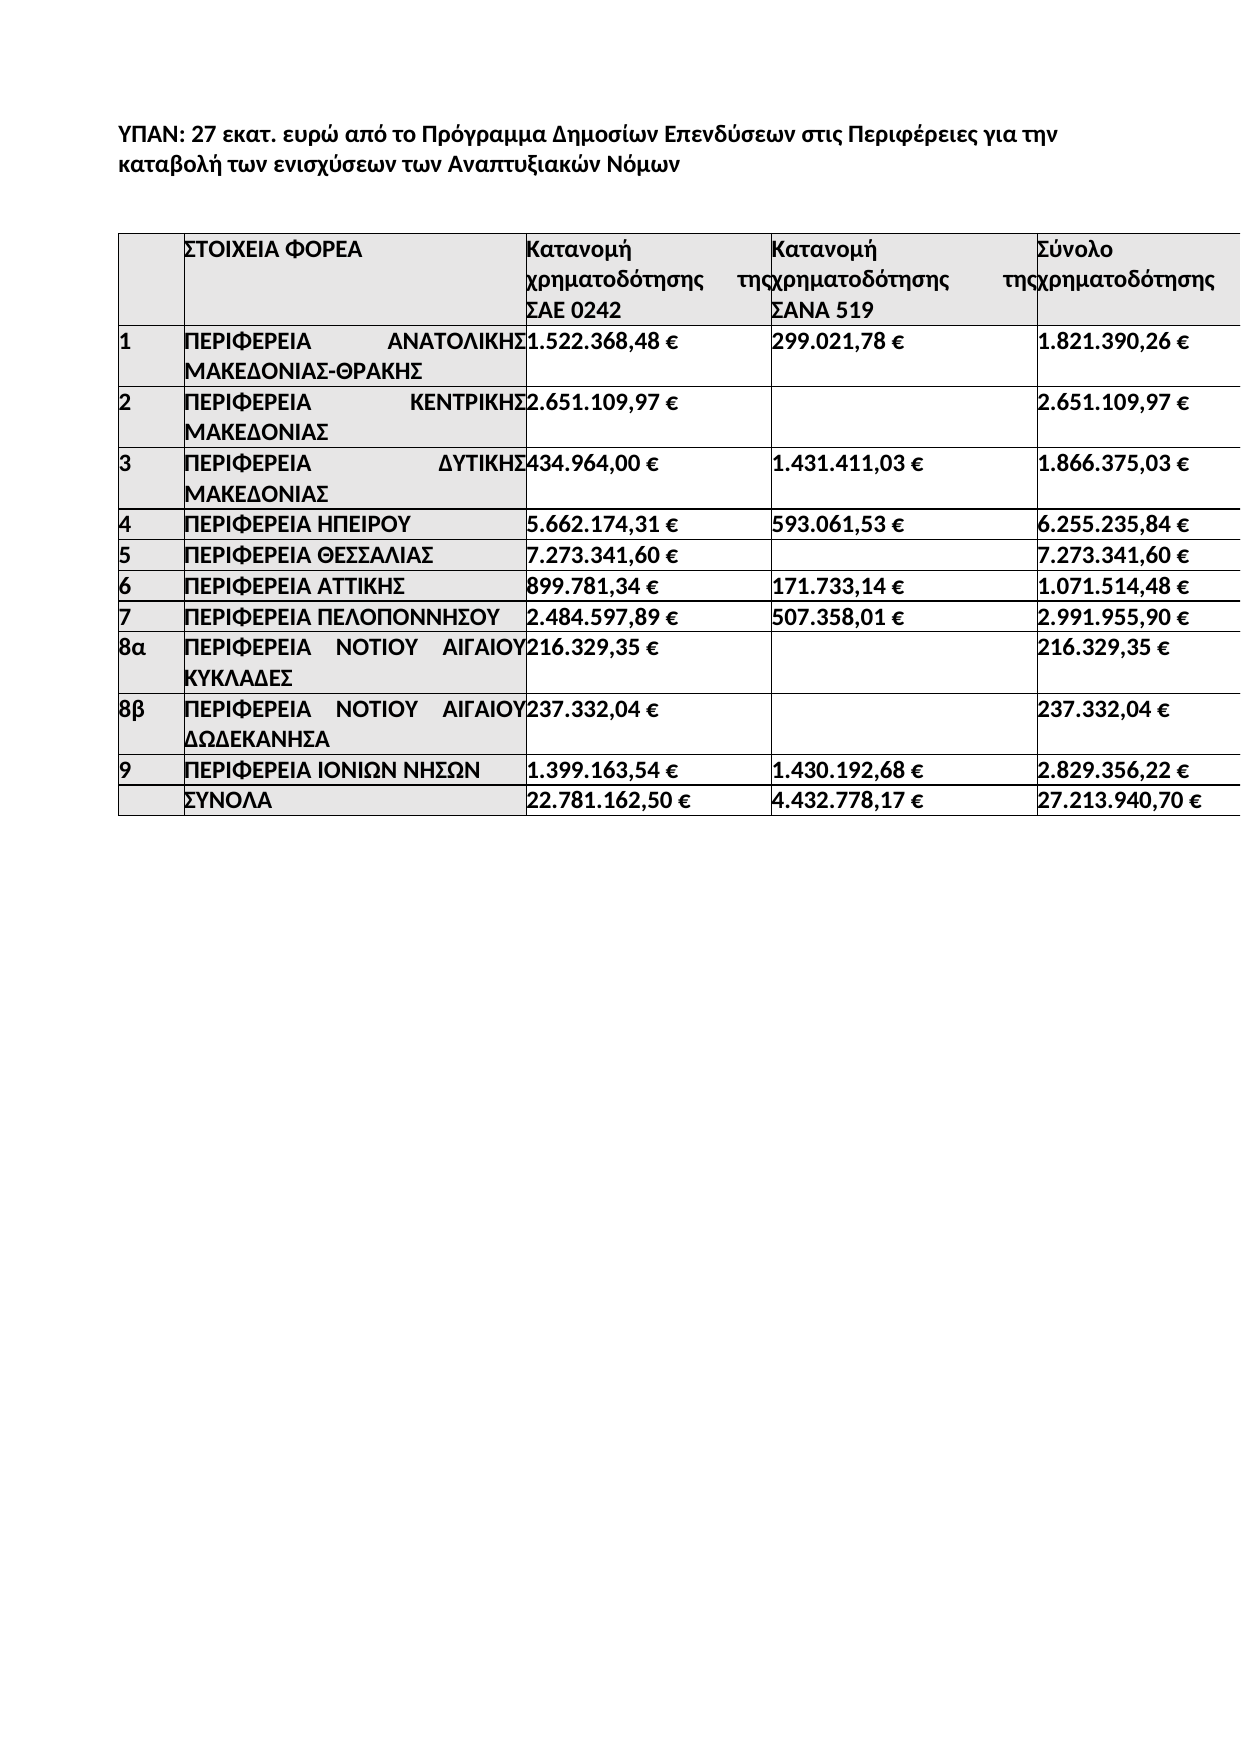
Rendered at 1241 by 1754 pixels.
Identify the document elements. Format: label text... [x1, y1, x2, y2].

table_cell 6.255.235,84 € [1038, 510, 1240, 539]
table_cell 1.866.375,03 € [1038, 448, 1240, 508]
table_cell 22.781.162,50 € [527, 786, 771, 815]
table_cell 27.213.940,70 € [1038, 786, 1240, 815]
table_cell 1.071.514,48 € [1038, 571, 1240, 600]
table_cell ΠΕΡΙΦΕΡΕΙΑ ΘΕΣΣΑΛΙΑΣ [185, 540, 526, 570]
table_cell 5.662.174,31 € [527, 510, 771, 539]
table_cell 216.329,35 € [1038, 632, 1240, 693]
table_cell ΠΕΡΙΦΕΡΕΙΑ ΝΟΤΙΟΥ ΑΙΓΑΙΟΥ ΚΥΚΛΑΔΕΣ [185, 632, 526, 693]
table_cell 434.964,00 € [527, 448, 771, 508]
table_cell [772, 540, 1037, 570]
table_cell [772, 387, 1037, 447]
table_cell ΠΕΡΙΦΕΡΕΙΑ ΑΝΑΤΟΛΙΚΗΣ ΜΑΚΕΔΟΝΙΑΣ-ΘΡΑΚΗΣ [185, 326, 526, 386]
table_cell 237.332,04 € [527, 694, 771, 754]
table_cell 2.484.597,89 € [527, 602, 771, 631]
table_cell 2.651.109,97 € [527, 387, 771, 447]
table_cell 5 [119, 540, 184, 570]
table_cell 8α [119, 632, 184, 693]
table_cell [772, 632, 1037, 693]
table_cell 507.358,01 € [772, 602, 1037, 631]
table_header Κατανομή χρηματοδότησης της ΣΑΕ 0242 [527, 234, 771, 325]
table_cell [772, 694, 1037, 754]
table_cell 8β [119, 694, 184, 754]
table_cell 7.273.341,60 € [1038, 540, 1240, 570]
table_cell 1 [119, 326, 184, 386]
table_cell 1.431.411,03 € [772, 448, 1037, 508]
table_cell 593.061,53 € [772, 510, 1037, 539]
table_cell 899.781,34 € [527, 571, 771, 600]
table_cell 237.332,04 € [1038, 694, 1240, 754]
table_cell 171.733,14 € [772, 571, 1037, 600]
table_cell ΠΕΡΙΦΕΡΕΙΑ ΑΤΤΙΚΗΣ [185, 571, 526, 600]
text ΥΠΑΝ: 27 εκατ. ευρώ από το Πρόγραμμα Δημοσίων Επενδύσεων στις Περιφέρειες για την καταβολή των ενισχύσεων των Αναπτυξιακών Νόμων [118, 118, 1122, 179]
table_cell 2 [119, 387, 184, 447]
table_cell 1.399.163,54 € [527, 755, 771, 784]
table_cell ΣΥΝΟΛΑ [185, 786, 526, 815]
table_cell ΠΕΡΙΦΕΡΕΙΑ ΔΥΤΙΚΗΣ ΜΑΚΕΔΟΝΙΑΣ [185, 448, 526, 508]
table_cell 1.522.368,48 € [527, 326, 771, 386]
table_cell ΠΕΡΙΦΕΡΕΙΑ ΚΕΝΤΡΙΚΗΣ ΜΑΚΕΔΟΝΙΑΣ [185, 387, 526, 447]
table_header Κατανομή χρηματοδότησης της ΣΑΝΑ 519 [772, 234, 1037, 325]
table_cell 1.821.390,26 € [1038, 326, 1240, 386]
table_cell [119, 786, 184, 815]
table_cell 7 [119, 602, 184, 631]
table_header [119, 234, 184, 325]
table_cell 2.991.955,90 € [1038, 602, 1240, 631]
table_cell 4.432.778,17 € [772, 786, 1037, 815]
table_cell ΠΕΡΙΦΕΡΕΙΑ ΙΟΝΙΩΝ ΝΗΣΩΝ [185, 755, 526, 784]
table_cell 7.273.341,60 € [527, 540, 771, 570]
table_header Σύνολο χρηματοδότησης [1038, 234, 1240, 325]
table_header ΣΤΟΙΧΕΙΑ ΦΟΡΕΑ [185, 234, 526, 325]
table_cell ΠΕΡΙΦΕΡΕΙΑ ΠΕΛΟΠΟΝΝΗΣΟΥ [185, 602, 526, 631]
table_cell 2.829.356,22 € [1038, 755, 1240, 784]
table_cell ΠΕΡΙΦΕΡΕΙΑ ΗΠΕΙΡΟΥ [185, 510, 526, 539]
table_cell 299.021,78 € [772, 326, 1037, 386]
table_cell 2.651.109,97 € [1038, 387, 1240, 447]
table_cell 216.329,35 € [527, 632, 771, 693]
table_cell ΠΕΡΙΦΕΡΕΙΑ ΝΟΤΙΟΥ ΑΙΓΑΙΟΥ ΔΩΔΕΚΑΝΗΣΑ [185, 694, 526, 754]
table_cell 1.430.192,68 € [772, 755, 1037, 784]
table_cell 4 [119, 510, 184, 539]
table_cell 6 [119, 571, 184, 600]
table_cell 3 [119, 448, 184, 508]
table_cell 9 [119, 755, 184, 784]
